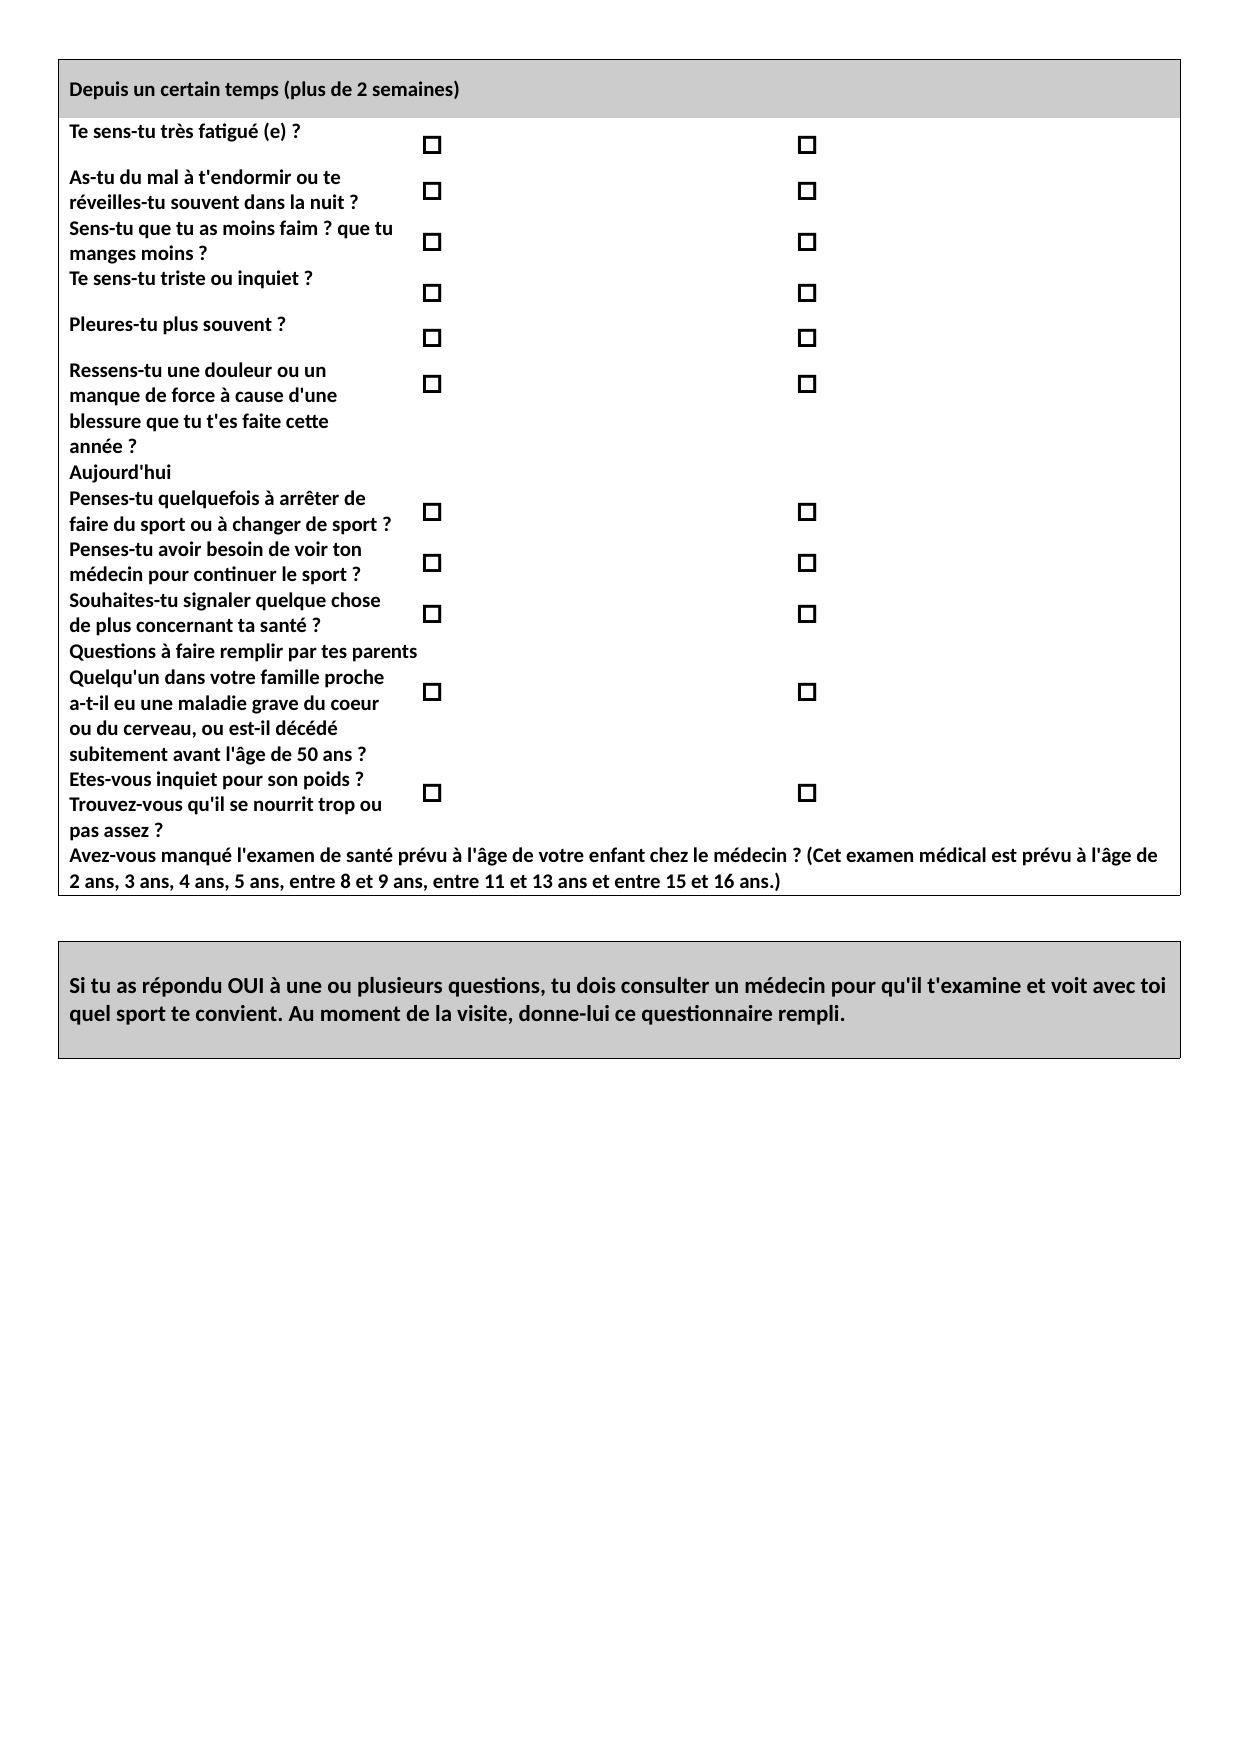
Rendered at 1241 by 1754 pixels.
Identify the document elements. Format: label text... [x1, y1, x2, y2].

table_cell Ressens-tu une douleur ou un manque de force à cause d'une blessure que tu t'es faite cette année ? [59, 357, 409, 459]
table_cell Avez-vous manqué l'examen de santé prévu à l'âge de votre enfant chez le médecin ? (Cet examen médical est prévu à l'âge de 2 ans, 3 ans, 4 ans, 5 ans, entre 8 et 9 ans, entre 11 et 13 ans et entre 15 et 16 ans.) [59, 843, 1180, 895]
table_cell □ [409, 766, 784, 842]
table_cell □ [784, 266, 1180, 311]
table_cell □ [409, 357, 784, 459]
table_cell Pleures-tu plus souvent ? [59, 311, 409, 357]
table_cell Questions à faire remplir par tes parents [59, 638, 1180, 664]
table_cell □ [784, 311, 1180, 357]
table_cell □ [409, 536, 784, 587]
table_cell □ [409, 485, 784, 536]
table_cell Etes-vous inquiet pour son poids ? Trouvez-vous qu'il se nourrit trop ou pas assez ? [59, 766, 409, 842]
table_cell Aujourd'hui [59, 459, 1180, 485]
table_cell As-tu du mal à t'endormir ou te réveilles-tu souvent dans la nuit ? [59, 164, 409, 215]
table_cell Souhaites-tu signaler quelque chose de plus concernant ta santé ? [59, 587, 409, 638]
table_cell □ [784, 587, 1180, 638]
table_header Si tu as répondu OUI à une ou plusieurs questions, tu dois consulter un médecin pour qu'il t'examine et voit avec toi quel sport te convient. Au moment de la visite, donne-lui ce questionnaire rempli. [59, 942, 1180, 1058]
table_cell □ [409, 118, 784, 164]
table_cell Quelqu'un dans votre famille proche a-t-il eu une maladie grave du coeur ou du cerveau, ou est-il décédé subitement avant l'âge de 50 ans ? [59, 665, 409, 766]
table_cell □ [784, 164, 1180, 215]
table_cell □ [784, 118, 1180, 164]
table_cell Penses-tu avoir besoin de voir ton médecin pour continuer le sport ? [59, 536, 409, 587]
table_cell □ [409, 215, 784, 266]
table_cell Penses-tu quelquefois à arrêter de faire du sport ou à changer de sport ? [59, 485, 409, 536]
table_cell Te sens-tu très fatigué (e) ? [59, 118, 409, 164]
table_header Depuis un certain temps (plus de 2 semaines) [59, 60, 1180, 118]
table_cell □ [409, 665, 784, 766]
table_cell Te sens-tu triste ou inquiet ? [59, 266, 409, 311]
table_cell □ [784, 357, 1180, 459]
table_cell □ [784, 215, 1180, 266]
table_cell □ [409, 587, 784, 638]
table_cell □ [784, 485, 1180, 536]
table_cell □ [784, 536, 1180, 587]
table_cell □ [409, 164, 784, 215]
table_cell □ [409, 311, 784, 357]
table_cell Sens-tu que tu as moins faim ? que tu manges moins ? [59, 215, 409, 266]
table_cell □ [409, 266, 784, 311]
table_cell □ [784, 665, 1180, 766]
table_cell □ [784, 766, 1180, 842]
